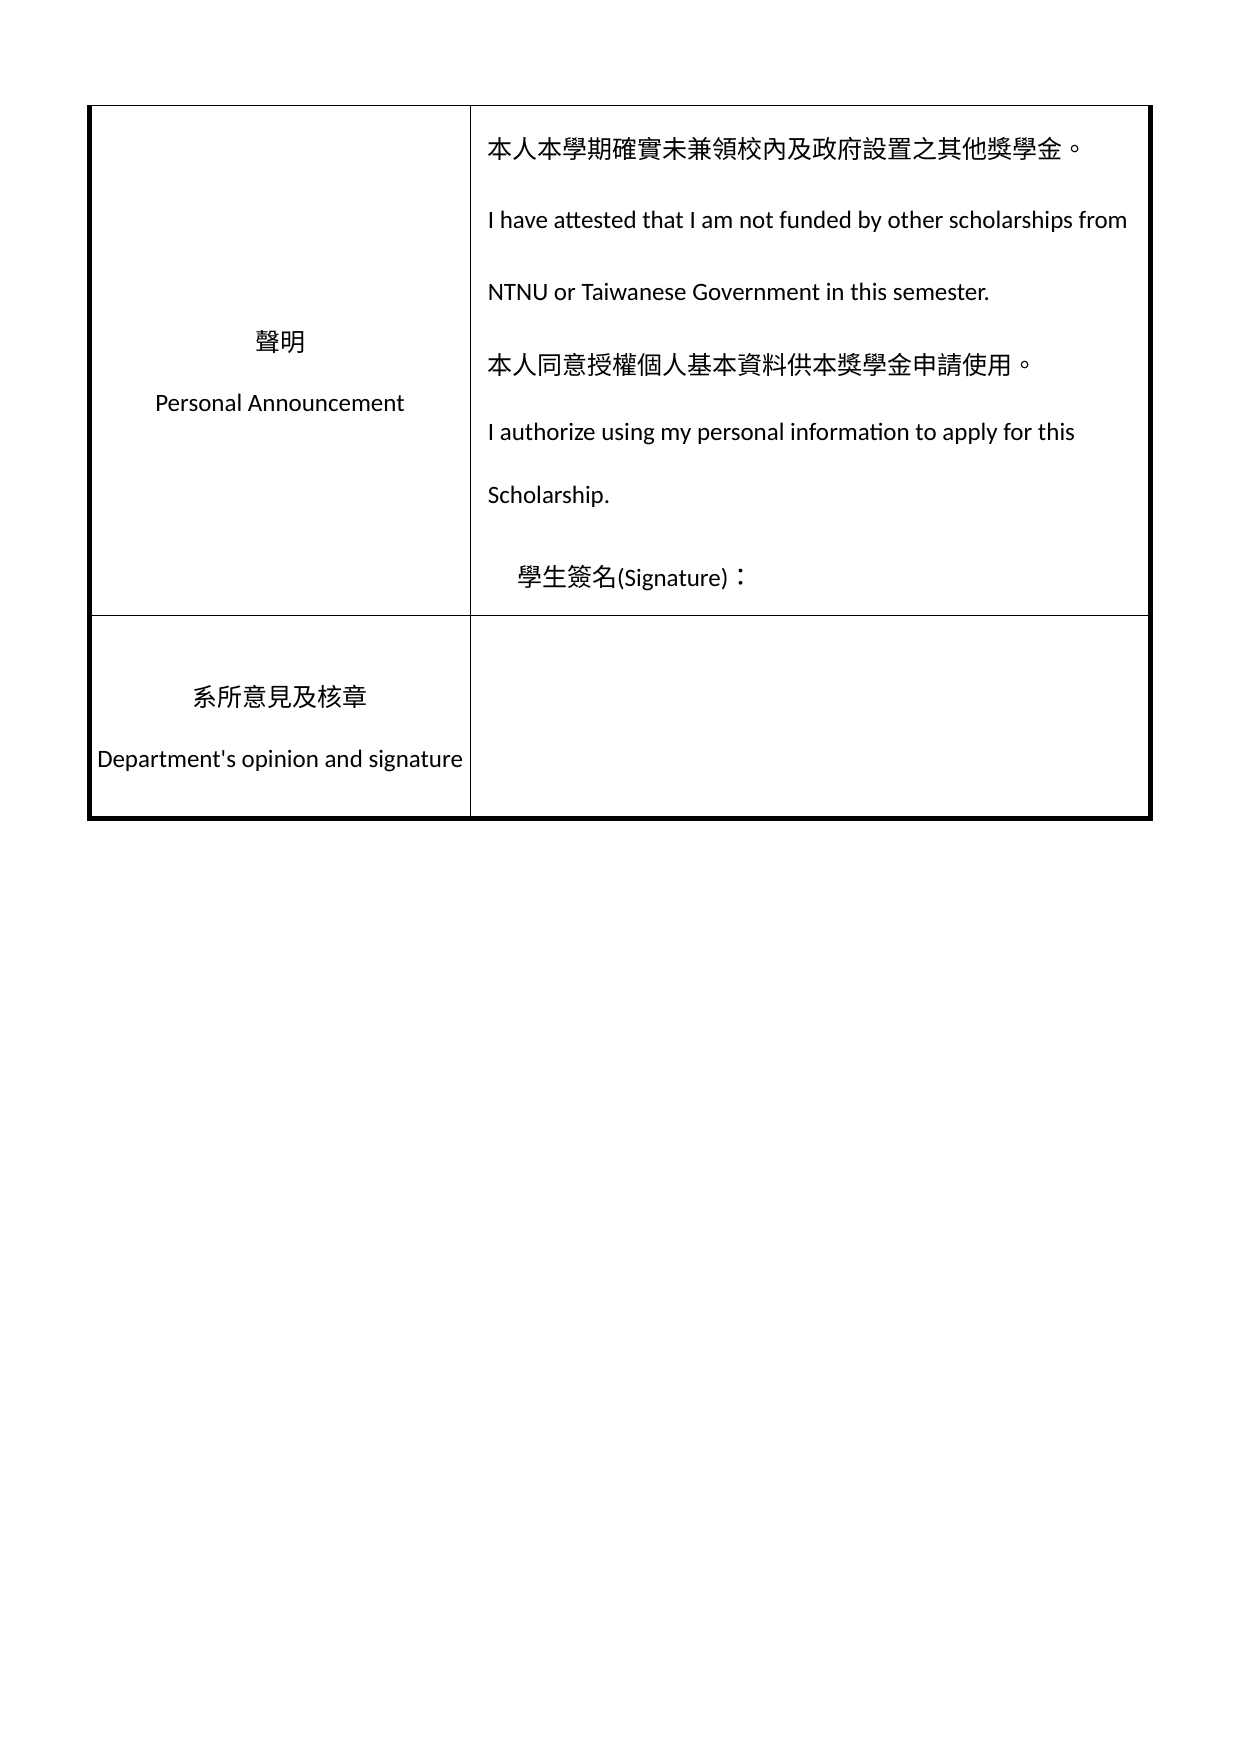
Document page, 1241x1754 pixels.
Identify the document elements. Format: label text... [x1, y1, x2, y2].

table_cell 聲明 Personal Announcement [92, 106, 470, 615]
table_cell 系所意見及核章 Department's opinion and signature [92, 616, 470, 816]
table_cell 本人本學期確實未兼領校內及政府設置之其他獎學金。 I have attested that I am not funded by other scholarships from NTNU or Taiwanese Government in this semester. 本人同意授權個人基本資料供本獎學金申請使用。 I authorize using my personal information to apply for this Scholarship. 學生簽名(Signature)： [471, 106, 1148, 615]
table_cell [471, 616, 1148, 816]
